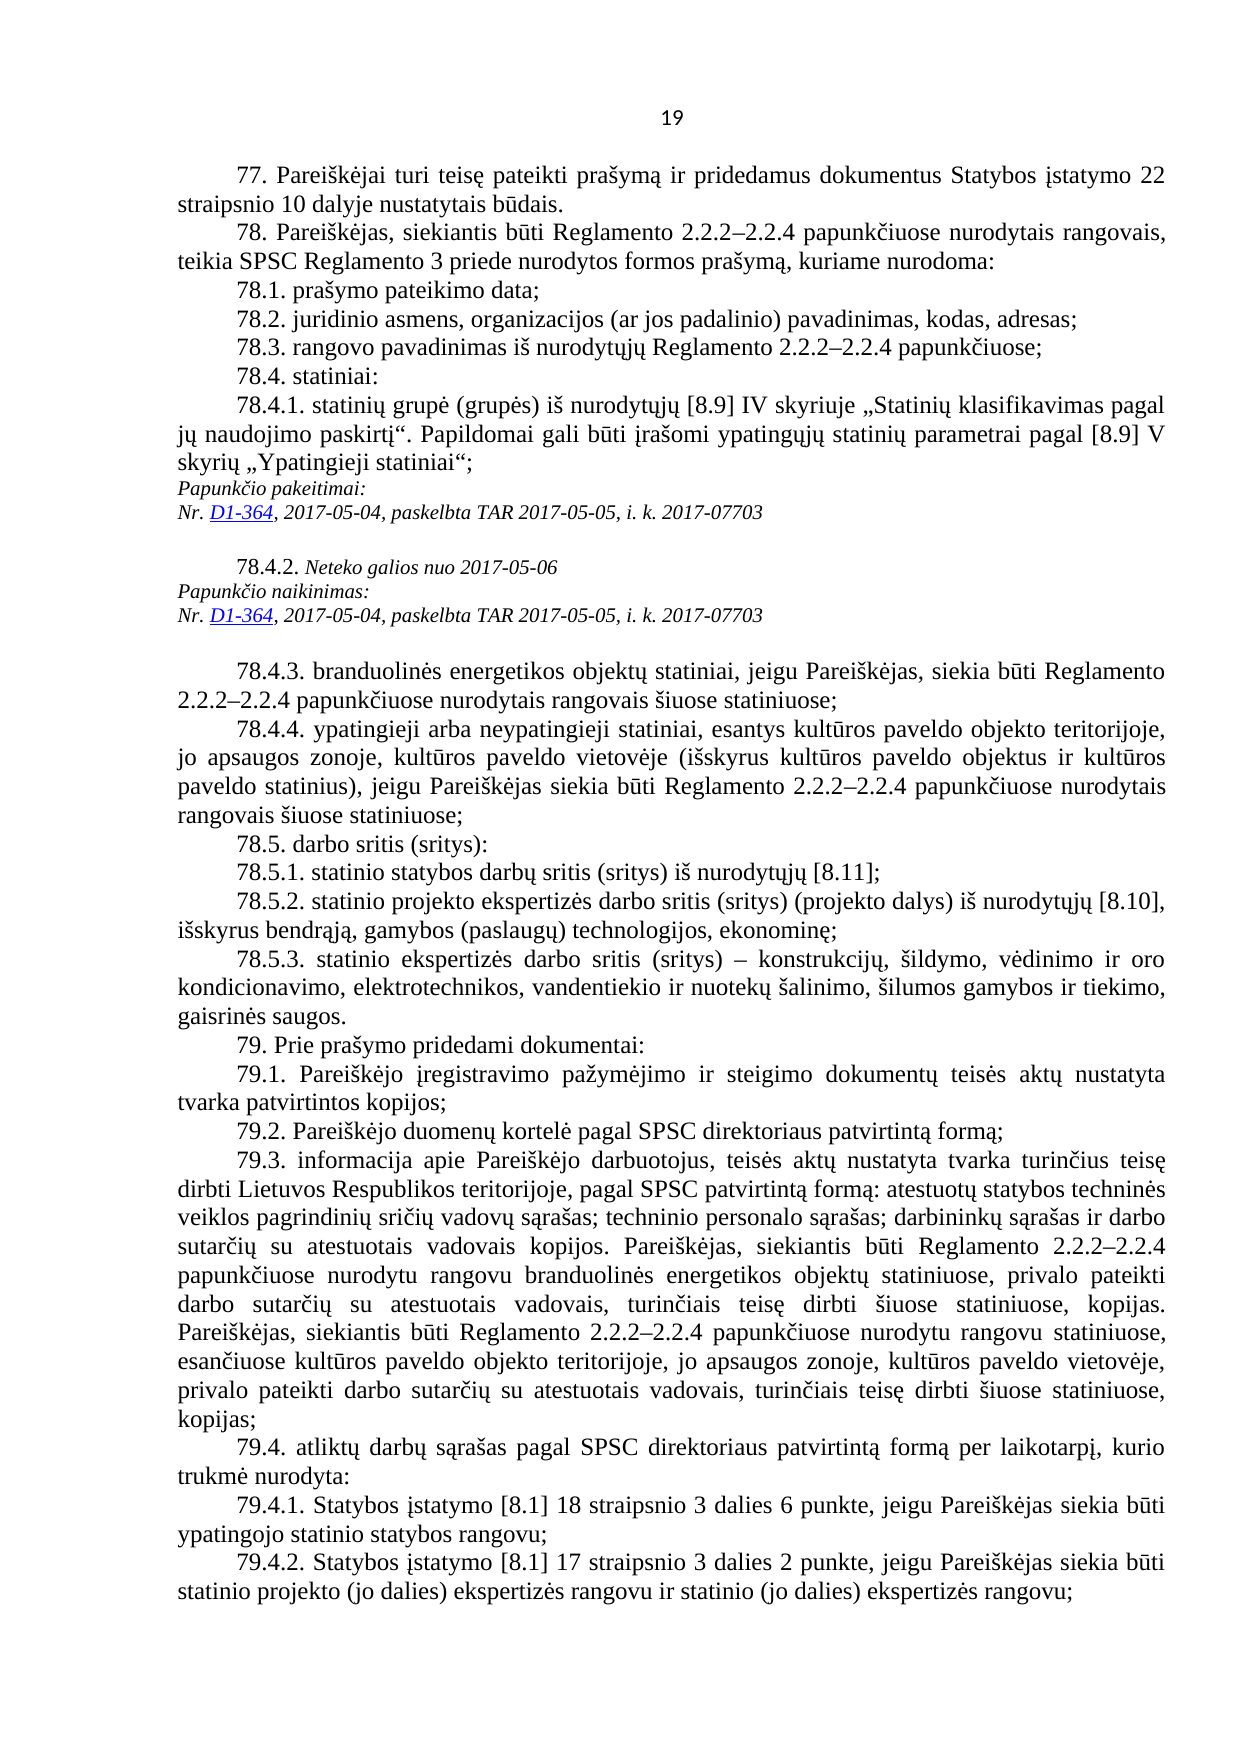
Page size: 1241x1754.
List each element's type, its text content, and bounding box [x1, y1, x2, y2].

text 78.2. juridinio asmens, organizacijos (ar jos padalinio) pavadinimas, kodas, adresas; [177, 304, 1166, 332]
text 78.3. rangovo pavadinimas iš nurodytųjų Reglamento 2.2.2–2.2.4 papunkčiuose; [177, 332, 1166, 361]
text 77. Pareiškėjai turi teisę pateikti prašymą ir pridedamus dokumentus Statybos įstatymo 22 straipsnio 10 dalyje nustatytais būdais. [177, 160, 1166, 217]
text 79.1. Pareiškėjo įregistravimo pažymėjimo ir steigimo dokumentų teisės aktų nustatyta tvarka patvirtintos kopijos; [177, 1059, 1166, 1116]
text Nr. D1-364, 2017-05-04, paskelbta TAR 2017-05-05, i. k. 2017-07703 [177, 500, 1166, 524]
text 79.3. informacija apie Pareiškėjo darbuotojus, teisės aktų nustatyta tvarka turinčius teisę dirbti Lietuvos Respublikos teritorijoje, pagal SPSC patvirtintą formą: atestuotų statybos techninės veiklos pagrindinių sričių vadovų sąrašas; techninio personalo sąrašas; darbininkų sąrašas ir darbo sutarčių su atestuotais vadovais kopijos. Pareiškėjas, siekiantis būti Reglamento 2.2.2–2.2.4 papunkčiuose nurodytu rangovu branduolinės energetikos objektų statiniuose, privalo pateikti darbo sutarčių su atestuotais vadovais, turinčiais teisę dirbti šiuose statiniuose, kopijas. Pareiškėjas, siekiantis būti Reglamento 2.2.2–2.2.4 papunkčiuose nurodytu rangovu statiniuose, esančiuose kultūros paveldo objekto teritorijoje, jo apsaugos zonoje, kultūros paveldo vietovėje, privalo pateikti darbo sutarčių su atestuotais vadovais, turinčiais teisę dirbti šiuose statiniuose, kopijas; [177, 1145, 1166, 1432]
text 78.4.1. statinių grupė (grupės) iš nurodytųjų [8.9] IV skyriuje „Statinių klasifikavimas pagal jų naudojimo paskirtį“. Papildomai gali būti įrašomi ypatingųjų statinių parametrai pagal [8.9] V skyrių „Ypatingieji statiniai“; [177, 390, 1166, 476]
text 79. Prie prašymo pridedami dokumentai: [177, 1030, 1166, 1059]
text 78.4.3. branduolinės energetikos objektų statiniai, jeigu Pareiškėjas, siekia būti Reglamento 2.2.2–2.2.4 papunkčiuose nurodytais rangovais šiuose statiniuose; [177, 656, 1166, 714]
text 78.1. prašymo pateikimo data; [177, 275, 1166, 304]
text Papunkčio pakeitimai: [177, 476, 1166, 500]
text 79.4.2. Statybos įstatymo [8.1] 17 straipsnio 3 dalies 2 punkte, jeigu Pareiškėjas siekia būti statinio projekto (jo dalies) ekspertizės rangovu ir statinio (jo dalies) ekspertizės rangovu; [177, 1547, 1166, 1605]
text 78. Pareiškėjas, siekiantis būti Reglamento 2.2.2–2.2.4 papunkčiuose nurodytais rangovais, teikia SPSC Reglamento 3 priede nurodytos formos prašymą, kuriame nurodoma: [177, 217, 1166, 275]
text 78.4. statiniai: [177, 361, 1166, 390]
text 78.5.1. statinio statybos darbų sritis (sritys) iš nurodytųjų [8.11]; [177, 857, 1166, 886]
text 79.2. Pareiškėjo duomenų kortelė pagal SPSC direktoriaus patvirtintą formą; [177, 1116, 1166, 1145]
text Nr. D1-364, 2017-05-04, paskelbta TAR 2017-05-05, i. k. 2017-07703 [177, 603, 1166, 627]
text 79.4. atliktų darbų sąrašas pagal SPSC direktoriaus patvirtintą formą per laikotarpį, kurio trukmė nurodyta: [177, 1432, 1166, 1490]
text 78.4.4. ypatingieji arba neypatingieji statiniai, esantys kultūros paveldo objekto teritorijoje, jo apsaugos zonoje, kultūros paveldo vietovėje (išskyrus kultūros paveldo objektus ir kultūros paveldo statinius), jeigu Pareiškėjas siekia būti Reglamento 2.2.2–2.2.4 papunkčiuose nurodytais rangovais šiuose statiniuose; [177, 714, 1166, 829]
text 78.5. darbo sritis (sritys): [177, 829, 1166, 857]
text 78.4.2. Neteko galios nuo 2017-05-06 [177, 553, 1166, 579]
text 78.5.3. statinio ekspertizės darbo sritis (sritys) – konstrukcijų, šildymo, vėdinimo ir oro kondicionavimo, elektrotechnikos, vandentiekio ir nuotekų šalinimo, šilumos gamybos ir tiekimo, gaisrinės saugos. [177, 944, 1166, 1030]
text 79.4.1. Statybos įstatymo [8.1] 18 straipsnio 3 dalies 6 punkte, jeigu Pareiškėjas siekia būti ypatingojo statinio statybos rangovu; [177, 1490, 1166, 1547]
text 78.5.2. statinio projekto ekspertizės darbo sritis (sritys) (projekto dalys) iš nurodytųjų [8.10], išskyrus bendrąją, gamybos (paslaugų) technologijos, ekonominę; [177, 886, 1166, 944]
text Papunkčio naikinimas: [177, 579, 1166, 603]
